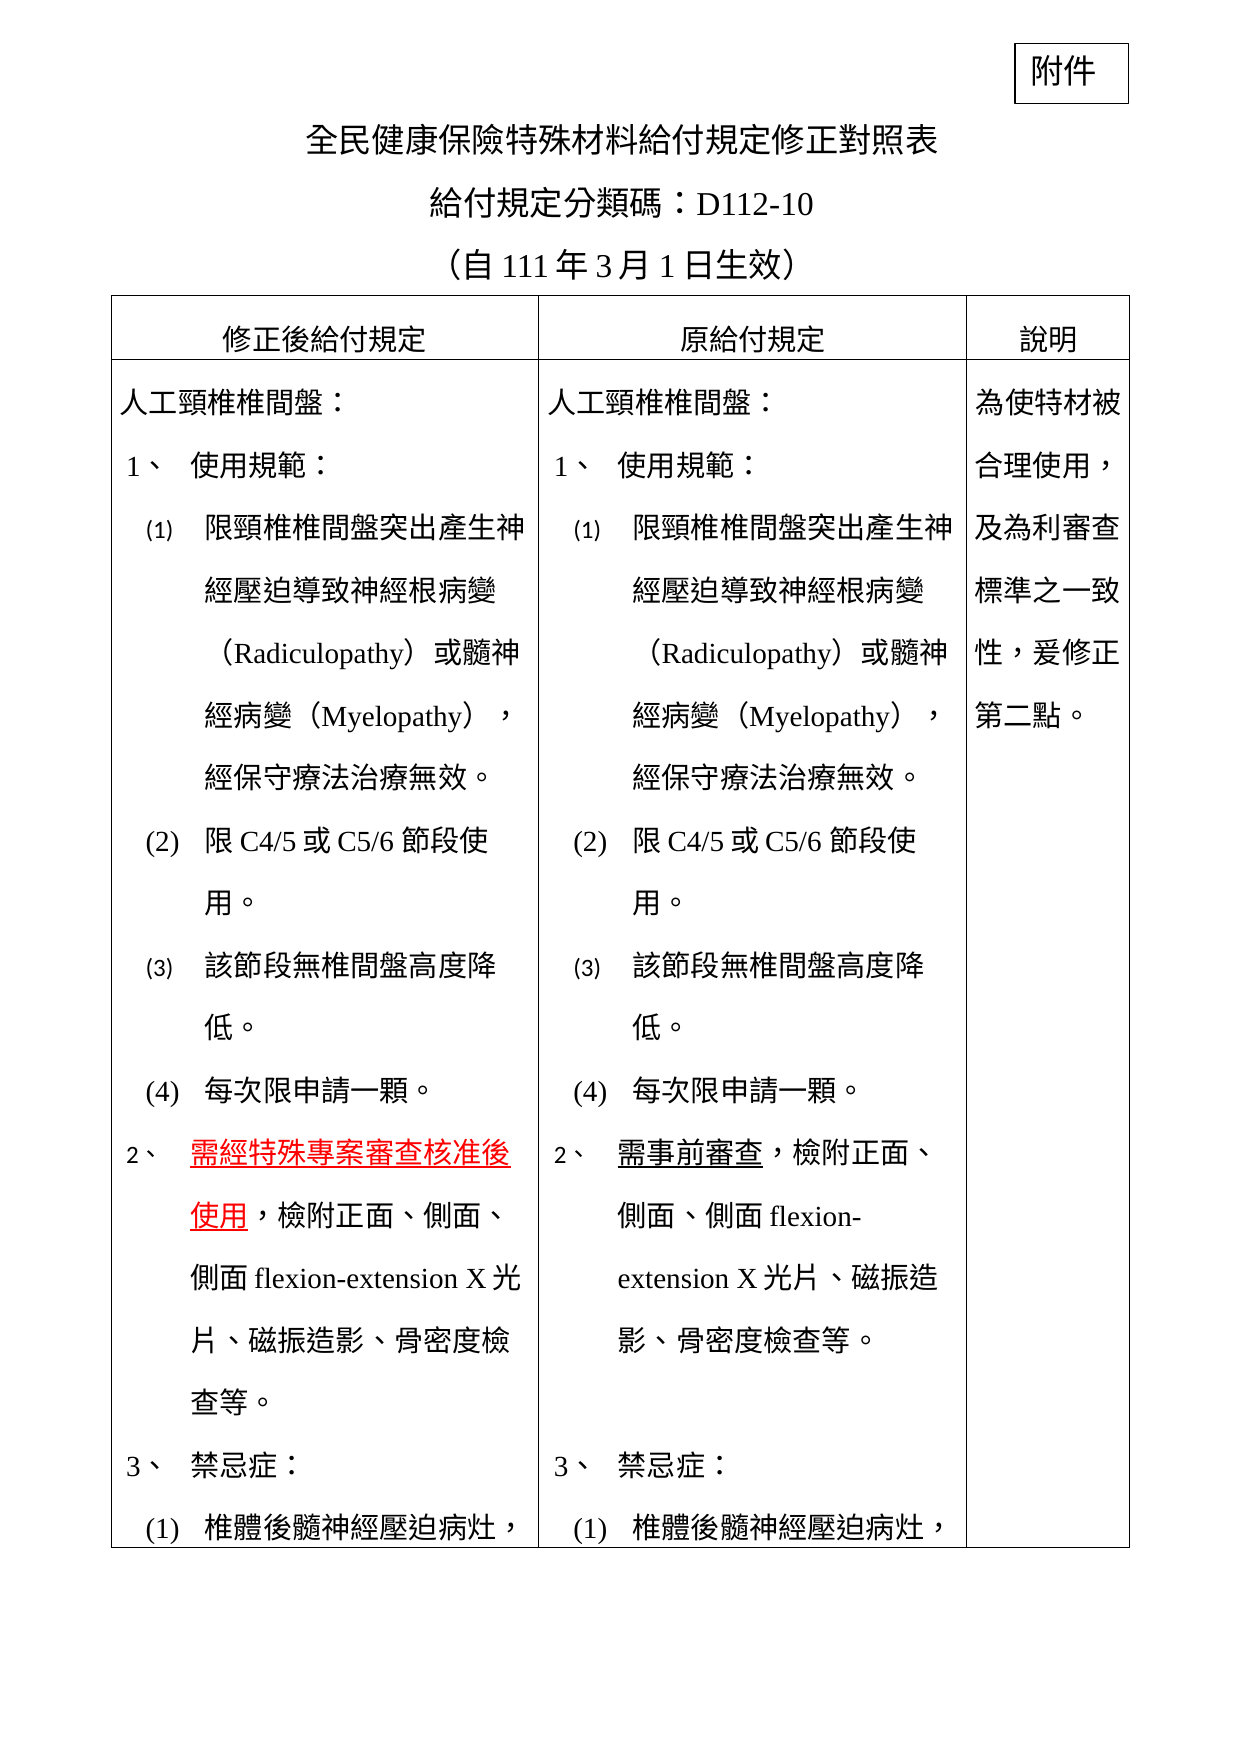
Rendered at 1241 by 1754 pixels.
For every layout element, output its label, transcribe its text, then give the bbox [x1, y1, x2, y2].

table_cell 為使特材被合理使用，及為利審查標準之一致性，爰修正第二點。 [967, 360, 1129, 1547]
table_header 原給付規定 [539, 296, 966, 358]
table_cell 人工頸椎椎間盤： 使用規範： 限頸椎椎間盤突出產生神經壓迫導致神經根病變（Radiculopathy）或髓神經病變（Myelopathy），經保守療法治療無效。 限C4/5或C5/6 節段使用。 該節段無椎間盤高度降低。 每次限申請一顆。 需經特殊專案審查核准後使用，檢附正面、側面、側面flexion-extension X光片、磁振造影、骨密度檢查等。 禁忌症： 椎體後髓神經壓迫病灶，如後縱韌帶鈣化（Ossification of posterior longitudinal ligament, OPLL）、黃韌帶骨化等。 脊椎關節病變，如僵直性脊椎炎、類風濕性關節炎、diffuse idiopathic skeletal hyperostosis （DISH）。 明顯不穩定，如flexion-extension側面X光椎體間位移三點五毫米（mm）以上，或脊椎側彎測量COBB角度十一度以上的改變。 頸椎後凸變形（kyphosis）或曾接受laminoplasty、laminectomy手術者。 骨質疏鬆、代謝性骨疾病或腎因性骨病變（bone mineral density（BMD） T-score 小於負一點五）。 脊椎感染。 脊椎腫瘤。 對裝置材料過敏。 嚴重脊椎退化或同一椎節facet joint病變。 [112, 360, 538, 1547]
text 全民健康保險特殊材料給付規定修正對照表 [112, 96, 1128, 159]
table_header 修正後給付規定 [112, 296, 538, 358]
table_cell 人工頸椎椎間盤： 使用規範： 限頸椎椎間盤突出產生神經壓迫導致神經根病變（Radiculopathy）或髓神經病變（Myelopathy），經保守療法治療無效。 限C4/5或C5/6 節段使用。 該節段無椎間盤高度降低。 每次限申請一顆。 需事前審查，檢附正面、側面、側面flexion-extension X光片、磁振造影、骨密度檢查等。 禁忌症： 椎體後髓神經壓迫病灶，如後縱韌帶鈣化（Ossification of posterior longitudinal ligament, OPLL）、黃韌帶骨化等。 脊椎關節病變，如僵直性脊椎炎、類風濕性關節炎、diffuse idiopathic skeletal hyperostosis （DISH）。 明顯不穩定，如flexion-extension側面X光椎體間位移三點五毫米（mm）以上，或脊椎側彎測量COBB角度十一度以上的改變。 頸椎後凸變形（kyphosis）或曾接受laminoplasty、laminectomy手術者。 骨質疏鬆、代謝性骨疾病或腎因性骨病變（bone mineral density（BMD） T-score 小於負一點五）。 脊椎感染。 脊椎腫瘤。 對裝置材料過敏。 嚴重脊椎退化或同一椎節facet joint病變。 [539, 360, 966, 1547]
table_header 說明 [967, 296, 1129, 358]
text （自111年3月1日生效） [112, 221, 1128, 284]
text 給付規定分類碼：D112-10 [112, 159, 1128, 221]
